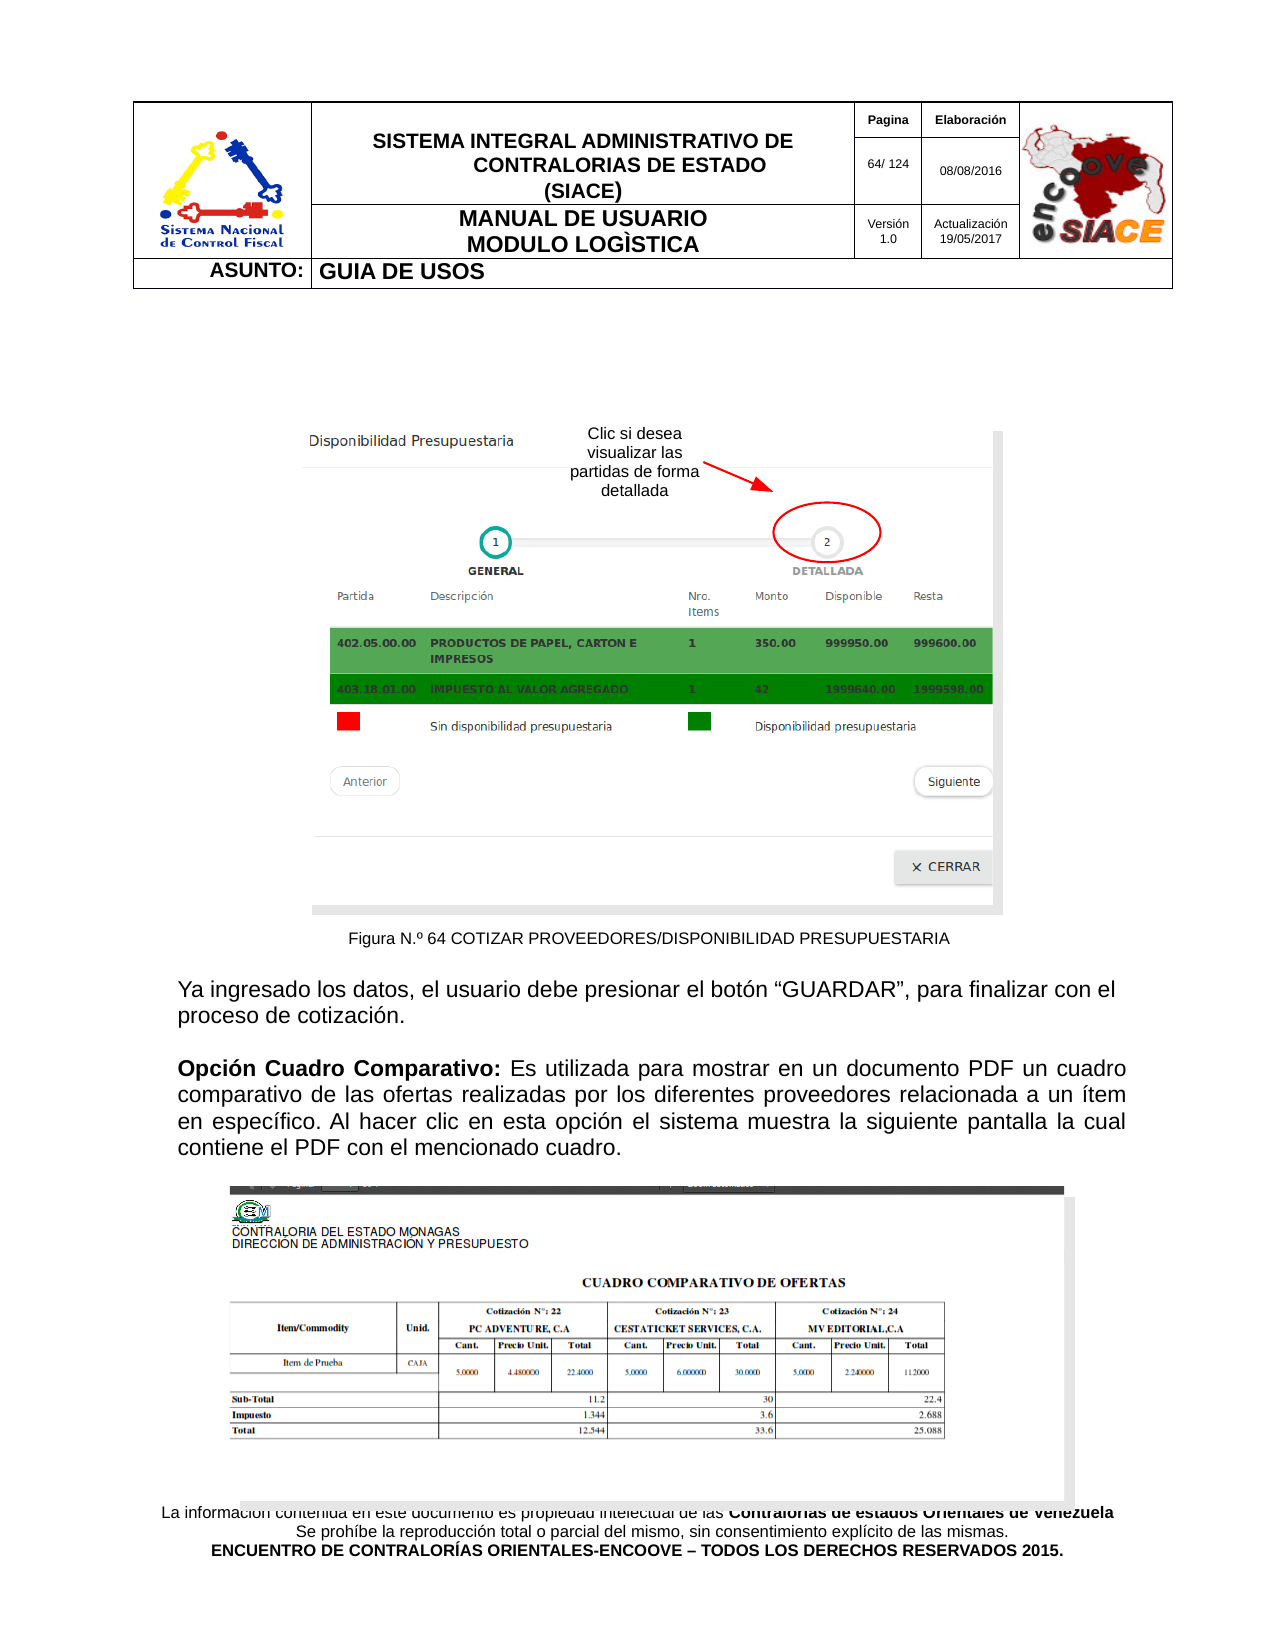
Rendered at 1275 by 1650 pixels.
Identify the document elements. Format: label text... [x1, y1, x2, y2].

text Figura N.º 64 COTIZAR PROVEEDORES/DISPONIBILIDAD PRESUPUESTARIA [177, 923, 1127, 950]
picture [1021, 121, 1167, 248]
picture [150, 127, 296, 254]
picture [229, 1186, 1065, 1501]
text Opción Cuadro Comparativo: Es utilizada para mostrar en un documento PDF un cuadro comparativo de las ofertas realizadas por los diferentes proveedores relacionada a un ítem en específico. Al hacer clic en esta opción el sistema muestra la siguiente pantalla la cual contiene el PDF con el mencionado cuadro. [177, 1055, 1127, 1161]
picture [301, 420, 993, 905]
text Ya ingresado los datos, el usuario debe presionar el botón “GUARDAR”, para finalizar con el proceso de cotización. [177, 976, 1127, 1029]
